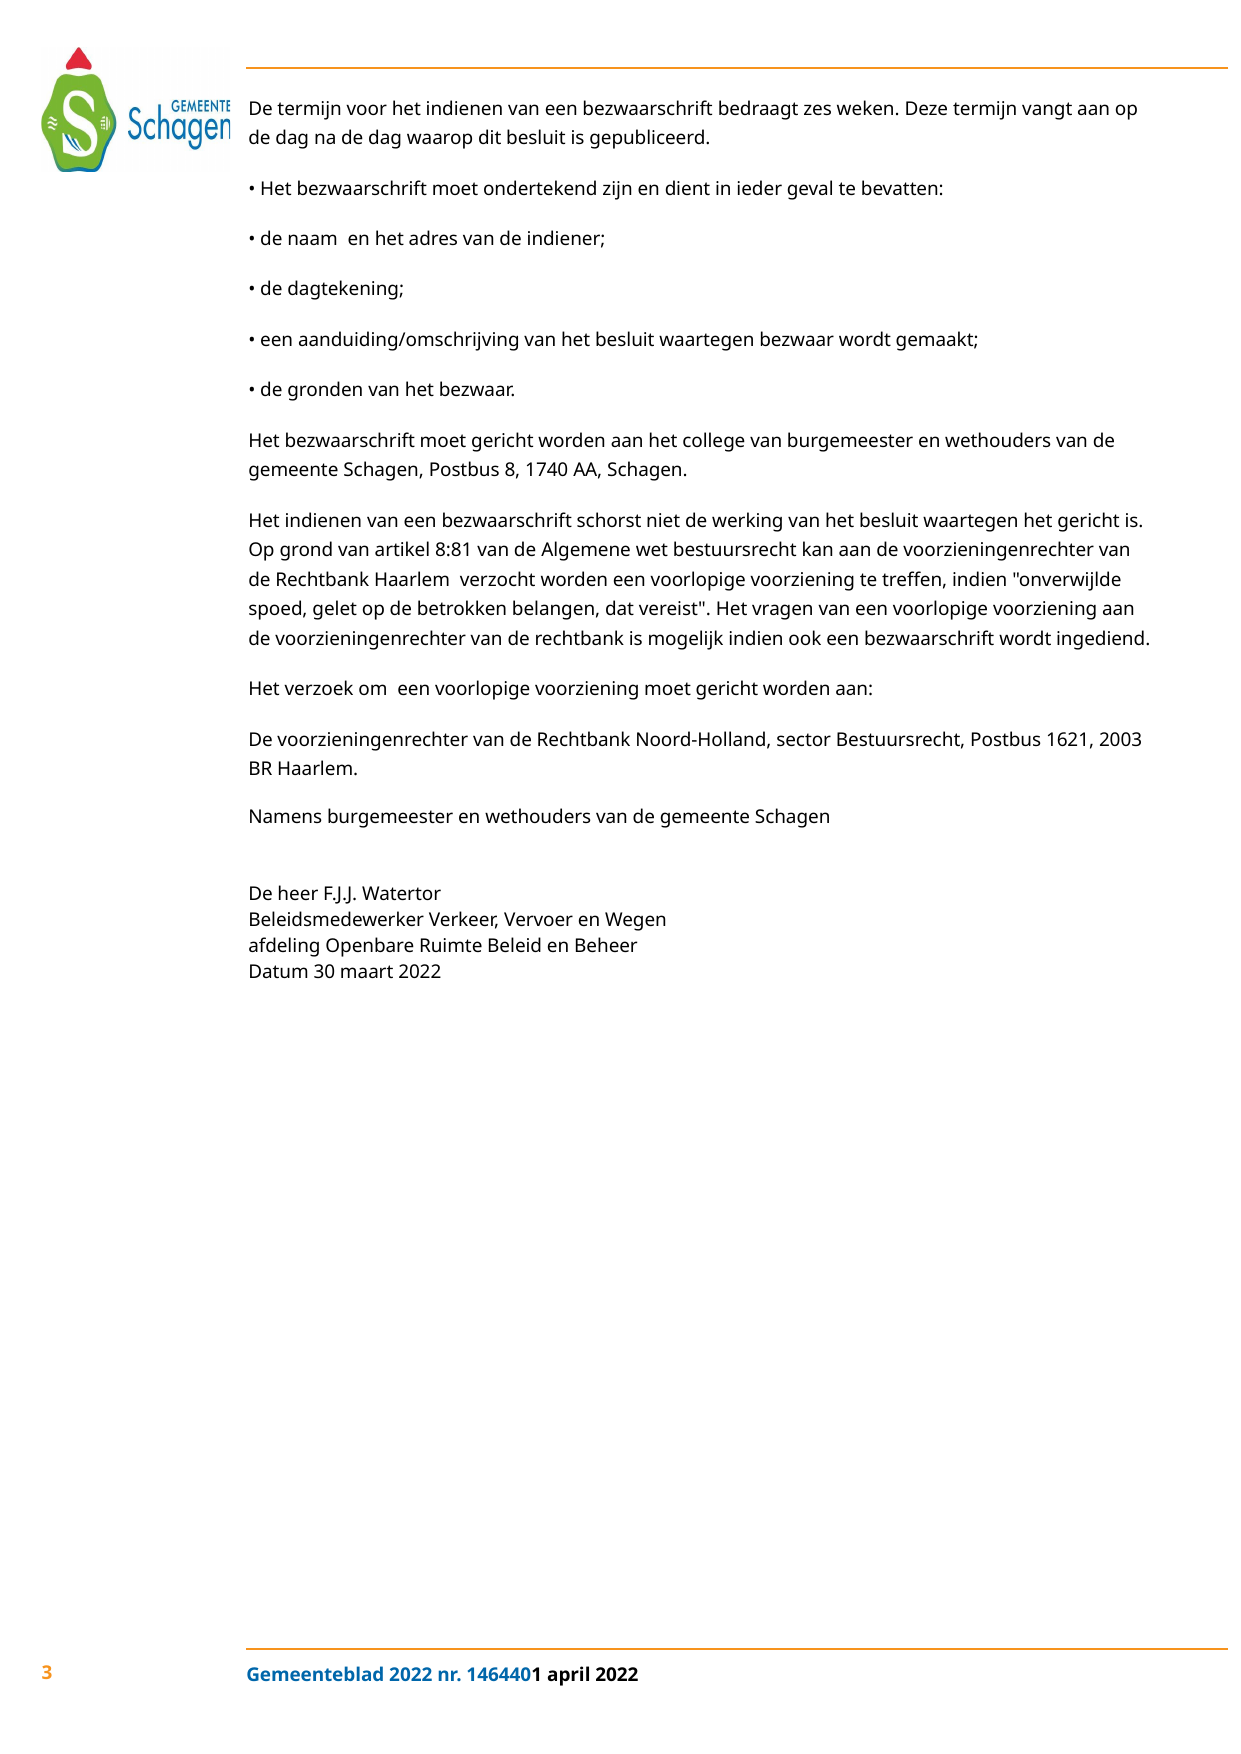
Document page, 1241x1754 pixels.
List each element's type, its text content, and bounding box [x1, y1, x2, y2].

text Het verzoek om een voorlopige voorziening moet gericht worden aan: [248, 676, 1152, 701]
text • de gronden van het bezwaar. [248, 376, 1152, 402]
text Het bezwaarschrift moet gericht worden aan het college van burgemeester en wethouders van de gemeente Schagen, Postbus 8, 1740 AA, Schagen. [248, 427, 1152, 482]
text • de dagtekening; [248, 276, 1152, 301]
text De termijn voor het indienen van een bezwaarschrift bedraagt zes weken. Deze termijn vangt aan op de dag na de dag waarop dit besluit is gepubliceerd. [248, 95, 1152, 150]
text Het indienen van een bezwaarschrift schorst niet de werking van het besluit waartegen het gericht is. Op grond van artikel 8:81 van de Algemene wet bestuursrecht kan aan de voorzieningenrechter van de Rechtbank Haarlem verzocht worden een voorlopige voorziening te treffen, indien "onverwijlde spoed, gelet op de betrokken belangen, dat vereist". Het vragen van een voorlopige voorziening aan de voorzieningenrechter van de rechtbank is mogelijk indien ook een bezwaarschrift wordt ingediend. [248, 507, 1152, 651]
text De voorzieningenrechter van de Rechtbank Noord-Holland, sector Bestuursrecht, Postbus 1621, 2003 BR Haarlem. [248, 726, 1152, 781]
text • de naam en het adres van de indiener; [248, 225, 1152, 251]
text Datum 30 maart 2022 [248, 958, 1152, 983]
text De heer F.J.J. Watertor [248, 881, 1152, 906]
picture [41, 47, 231, 172]
text • een aanduiding/omschrijving van het besluit waartegen bezwaar wordt gemaakt; [248, 326, 1152, 352]
text Namens burgemeester en wethouders van de gemeente Schagen [248, 803, 1152, 829]
text • Het bezwaarschrift moet ondertekend zijn en dient in ieder geval te bevatten: [248, 175, 1152, 201]
text afdeling Openbare Ruimte Beleid en Beheer [248, 932, 1152, 958]
text Beleidsmedewerker Verkeer, Vervoer en Wegen [248, 906, 1152, 932]
